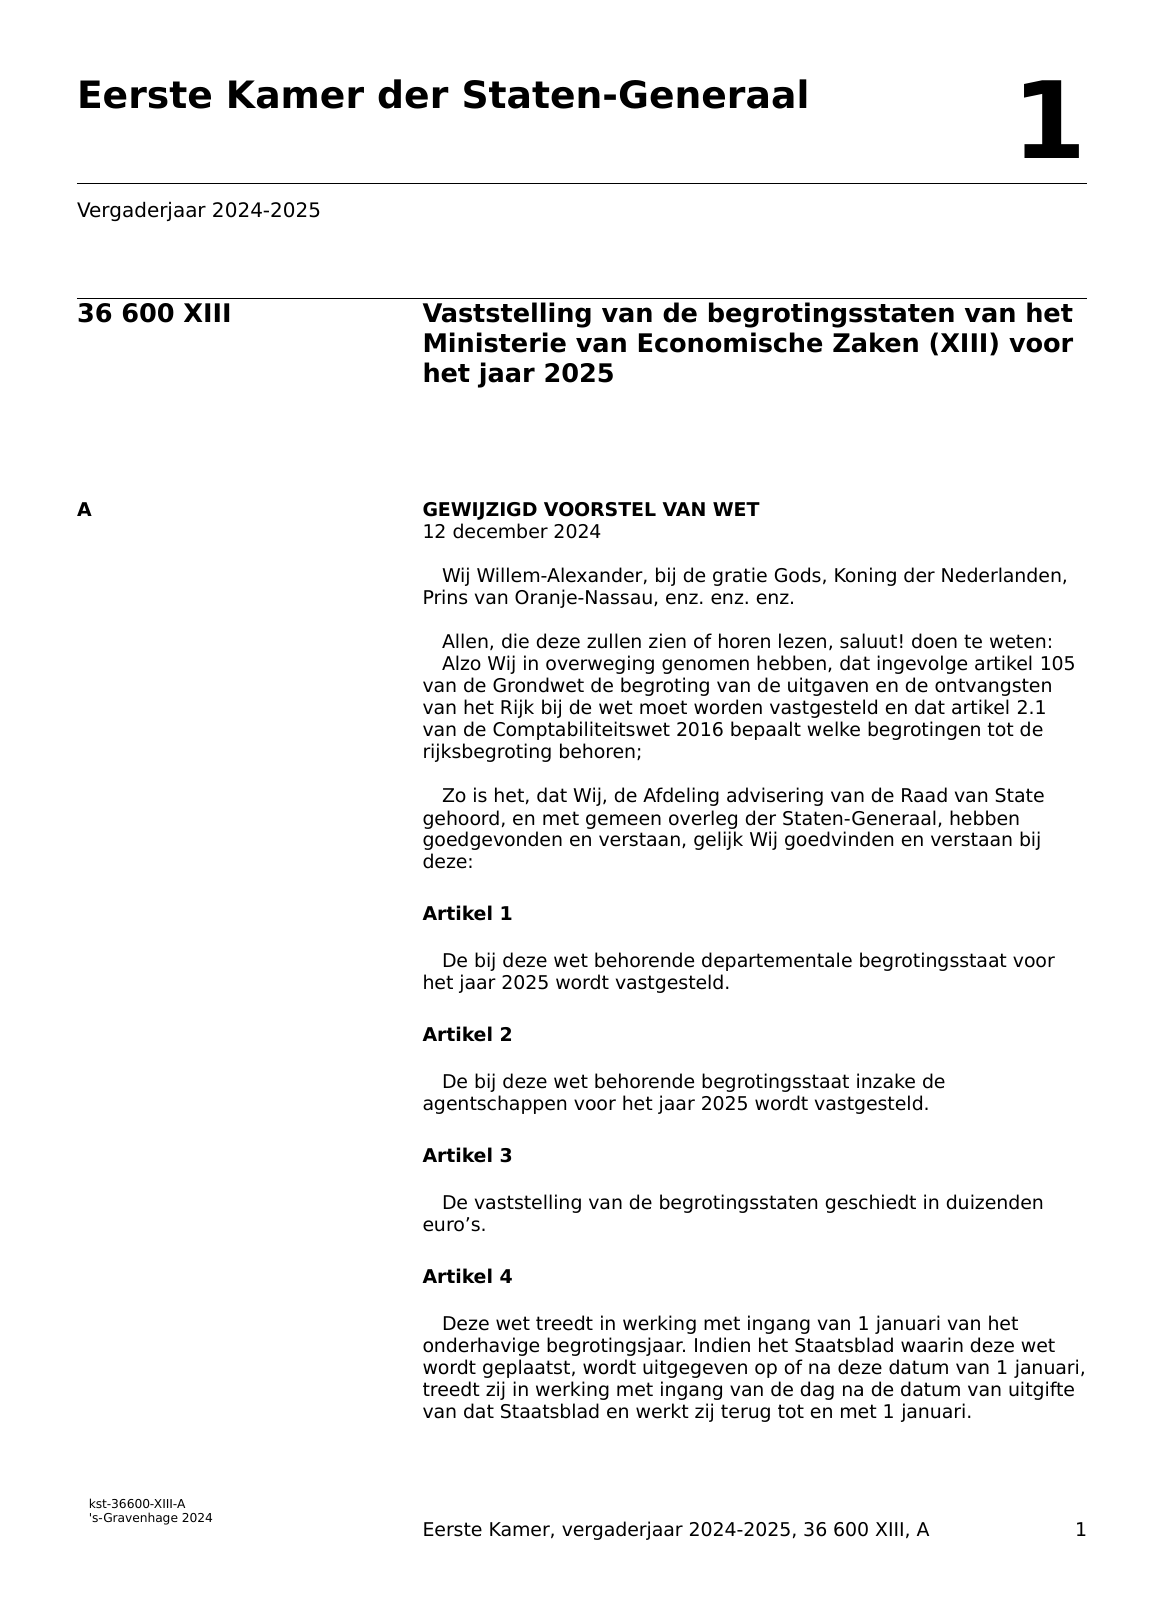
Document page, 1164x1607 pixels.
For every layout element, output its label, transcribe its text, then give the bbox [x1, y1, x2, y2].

text Allen, die deze zullen zien of horen lezen, saluut! doen te weten: [422, 631, 1087, 653]
text De bij deze wet behorende departementale begrotingsstaat voor het jaar 2025 wordt vastgesteld. [422, 950, 1087, 994]
table_cell Vergaderjaar 2024-2025 [77, 184, 1087, 298]
text 's-Gravenhage 2024 [88, 1511, 323, 1525]
text kst-36600-XIII-A [88, 1497, 323, 1511]
subtitle Artikel 2 [422, 1024, 1087, 1046]
text 12 december 2024 [422, 521, 1087, 543]
subtitle Artikel 3 [422, 1145, 1087, 1167]
table_header Eerste Kamer der Staten-Generaal [77, 59, 886, 183]
subtitle A GEWIJZIGD VOORSTEL VAN WET [77, 499, 1087, 521]
text Wij Willem-Alexander, bij de gratie Gods, Koning der Nederlanden, Prins van Oranje-Nassau, enz. enz. enz. [422, 565, 1087, 609]
text Zo is het, dat Wij, de Afdeling advisering van de Raad van State gehoord, en met gemeen overleg der Staten-Generaal, hebben goedgevonden en verstaan, gelijk Wij goedvinden en verstaan bij deze: [422, 785, 1087, 873]
text De bij deze wet behorende begrotingsstaat inzake de agentschappen voor het jaar 2025 wordt vastgesteld. [422, 1071, 1087, 1115]
subtitle Artikel 4 [422, 1266, 1087, 1288]
text De vaststelling van de begrotingsstaten geschiedt in duizenden euro’s. [422, 1192, 1087, 1236]
text Deze wet treedt in werking met ingang van 1 januari van het onderhavige begrotingsjaar. Indien het Staatsblad waarin deze wet wordt geplaatst, wordt uitgegeven op of na deze datum van 1 januari, treedt zij in werking met ingang van de dag na de datum van uitgifte van dat Staatsblad en werkt zij terug tot en met 1 januari. [422, 1313, 1087, 1423]
subtitle Artikel 1 [422, 903, 1087, 925]
subtitle 36 600 XIII Vaststelling van de begrotingsstaten van het Ministerie van Economische Zaken (XIII) voor het jaar 2025 [77, 299, 1087, 388]
text Alzo Wij in overweging genomen hebben, dat ingevolge artikel 105 van de Grondwet de begroting van de uitgaven en de ontvangsten van het Rijk bij de wet moet worden vastgesteld en dat artikel 2.1 van de Comptabiliteitswet 2016 bepaalt welke begrotingen tot de rijksbegroting behoren; [422, 653, 1087, 763]
table_header 1 [886, 59, 1087, 183]
